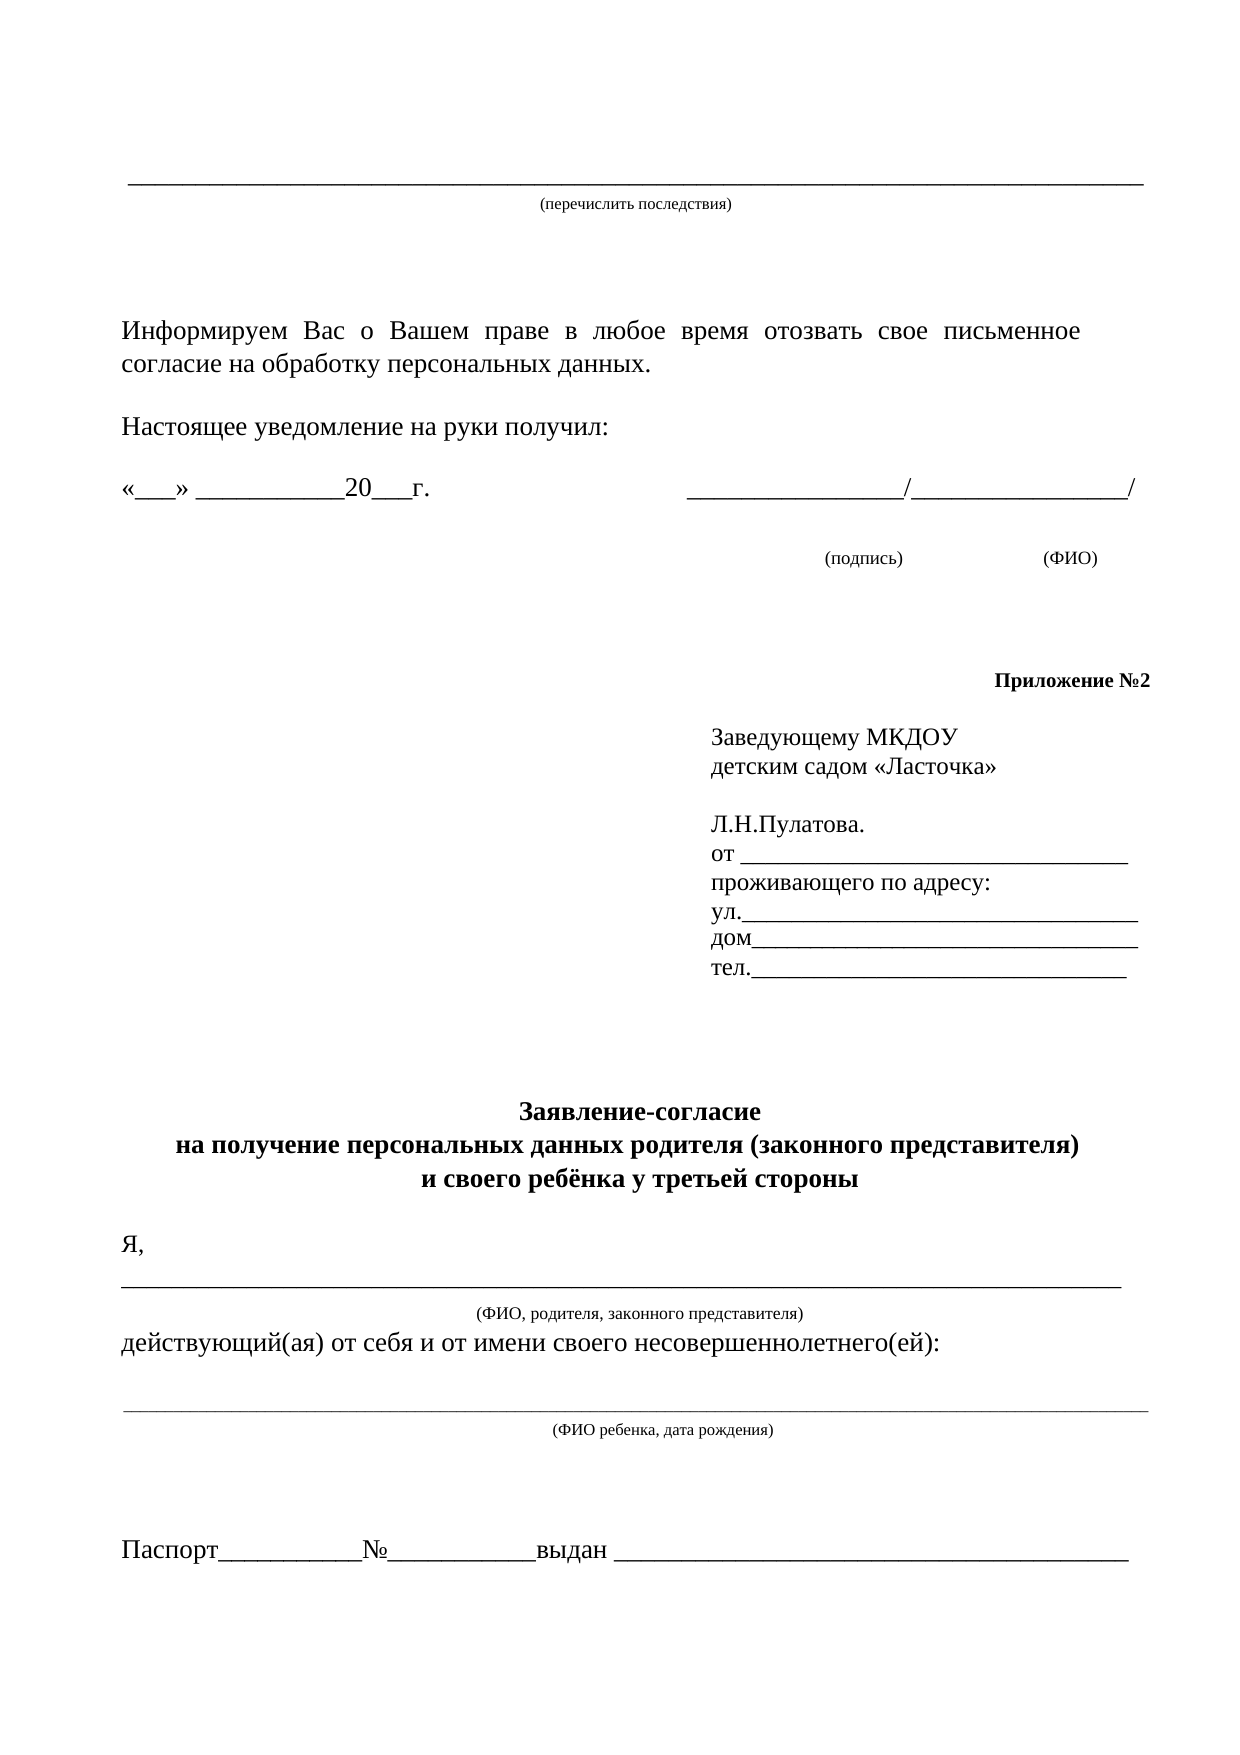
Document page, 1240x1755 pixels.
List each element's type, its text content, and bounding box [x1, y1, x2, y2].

text Приложение №2 [711, 664, 1150, 693]
text (ФИО, родителя, законного представителя) [129, 1293, 1150, 1326]
text ___________________________________________________________________________________________________________________________ (ФИО ребенка, дата рождения) [121, 1389, 1150, 1439]
text дом [711, 925, 1150, 950]
text «___» ___________20___г. ________________/________________/ [121, 471, 1150, 502]
text Паспорт № выдан ______________________________________ [121, 1533, 1150, 1565]
text Заведующему МКДОУ [711, 722, 1150, 751]
text проживающего по адресу: [711, 867, 1150, 896]
text детским садом «Ласточка» [711, 751, 1150, 780]
text ___________________________________________________________________________ (перечислить последствия) [121, 157, 1150, 213]
text тел.______________________________ [711, 956, 1150, 981]
text Настоящее уведомление на руки получил: [121, 408, 1081, 442]
text Л.Н.Пулатова. [711, 809, 1150, 838]
text и своего ребёнка у третьей стороны [129, 1161, 1150, 1194]
text действующий(ая) от себя и от имени своего несовершеннолетнего(ей): [121, 1326, 1150, 1357]
text Заявление-согласие [129, 1094, 1150, 1127]
text от _______________________________ [711, 838, 1150, 867]
text (подпись) (ФИО) [121, 539, 1150, 570]
text ул. [711, 896, 1150, 925]
text Я, ________________________________________________________________________________ [121, 1226, 1150, 1293]
text на получение персональных данных родителя (законного представителя) [175, 1127, 1150, 1161]
text Информируем Вас о Вашем праве в любое время отозвать свое письменное согласие на обработку персональных данных. [121, 313, 1081, 379]
